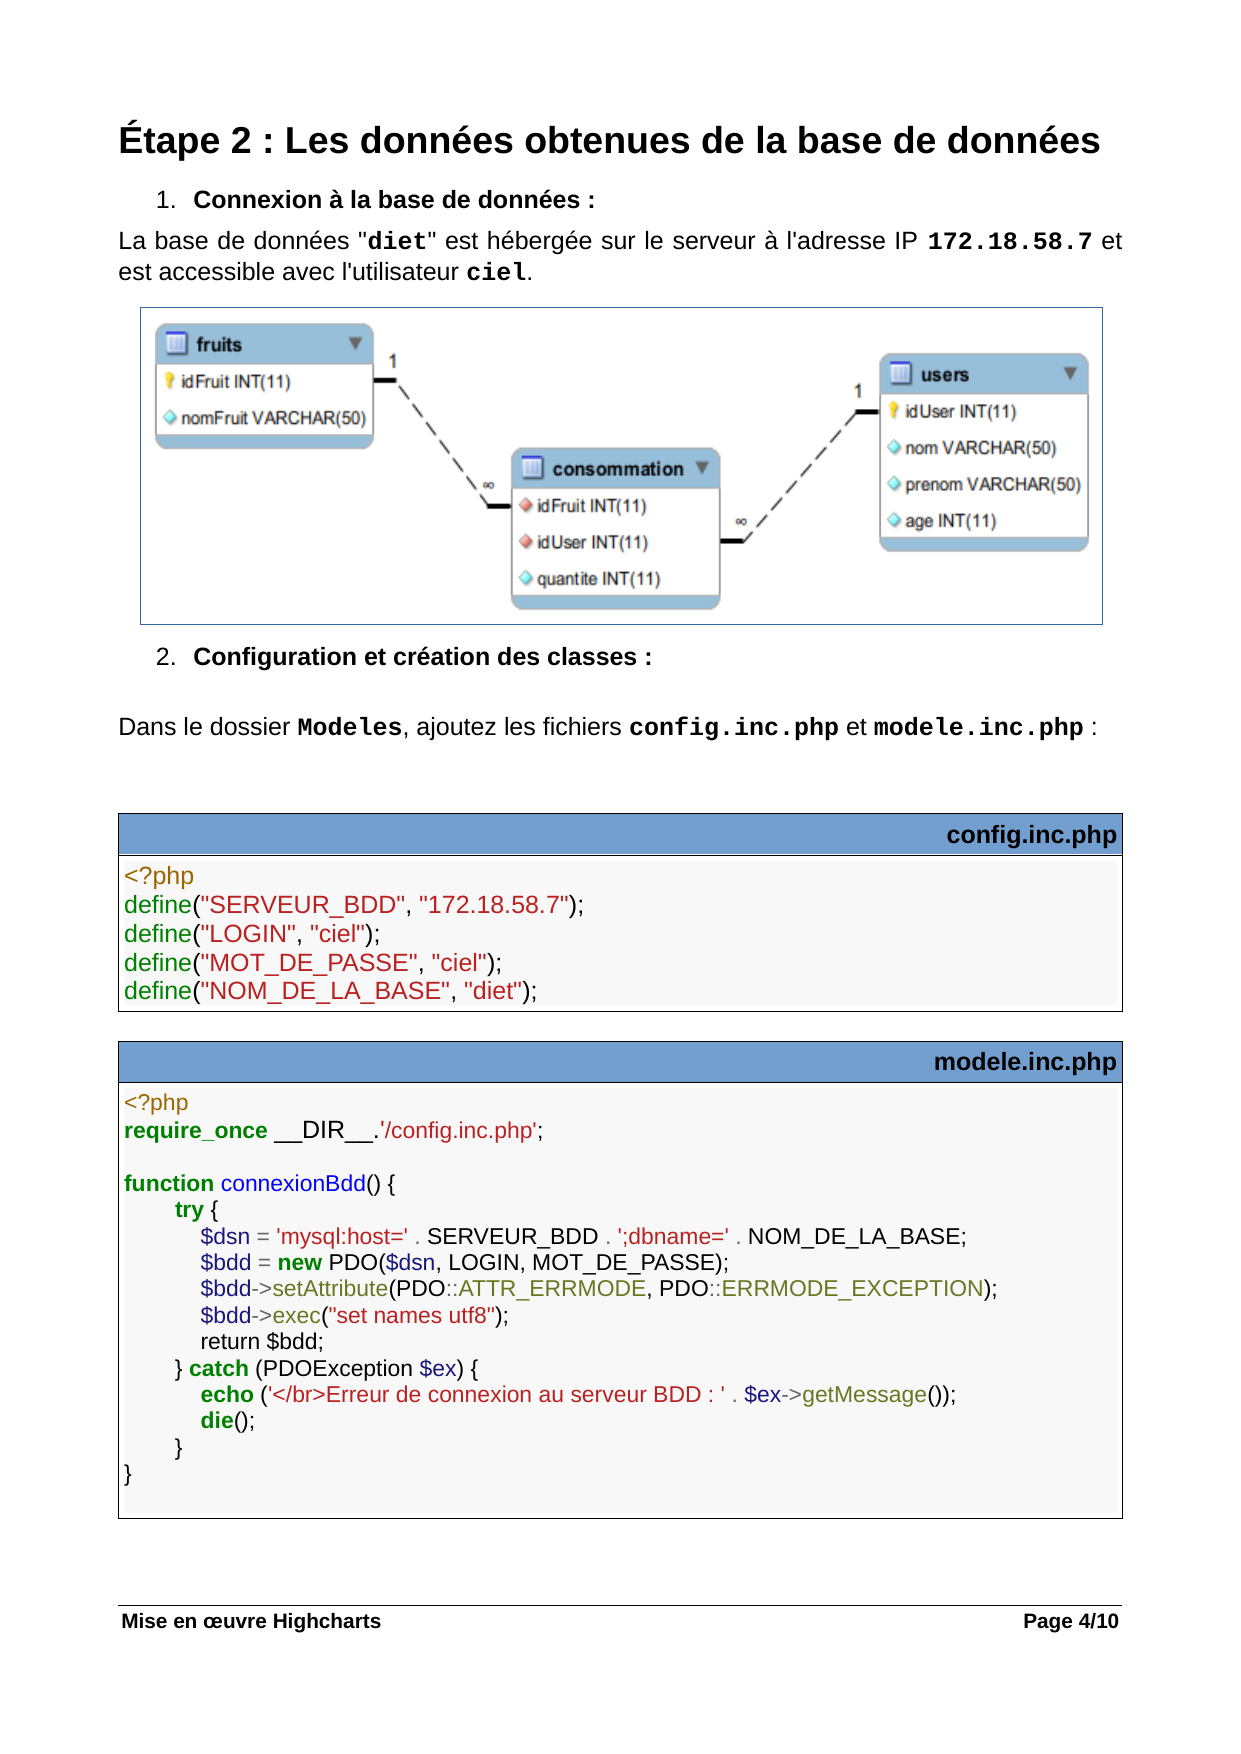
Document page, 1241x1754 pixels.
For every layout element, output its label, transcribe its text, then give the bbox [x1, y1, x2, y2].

picture [141, 308, 1102, 624]
text La base de données "diet" est hébergée sur le serveur à l'adresse IP 172.18.58.7 et est accessible avec l'utilisateur ciel. [118, 226, 1122, 288]
table_cell <?php define("SERVEUR_BDD", "172.18.58.7"); define("LOGIN", "ciel"); define("MOT_DE_PASSE", "ciel"); define("NOM_DE_LA_BASE", "diet"); [119, 856, 1122, 1011]
table_header modele.inc.php [119, 1042, 1122, 1082]
table_cell <?php require_once __DIR__.'/config.inc.php'; function connexionBdd() { try { $dsn = 'mysql:host=' . SERVEUR_BDD . ';dbname=' . NOM_DE_LA_BASE; $bdd = new PDO($dsn, LOGIN, MOT_DE_PASSE); $bdd->setAttribute(PDO::ATTR_ERRMODE, PDO::ERRMODE_EXCEPTION); $bdd->exec("set names utf8"); return $bdd; } catch (PDOException $ex) { echo ('</br>Erreur de connexion au serveur BDD : ' . $ex->getMessage()); die(); } } [119, 1083, 1122, 1518]
list Connexion à la base de données : [156, 186, 1122, 214]
text Dans le dossier Modeles, ajoutez les fichiers config.inc.php et modele.inc.php : [118, 712, 1122, 743]
subtitle Étape 2 : Les données obtenues de la base de données [118, 118, 1122, 161]
table_header config.inc.php [119, 814, 1122, 854]
list Configuration et création des classes : [156, 329, 1122, 671]
